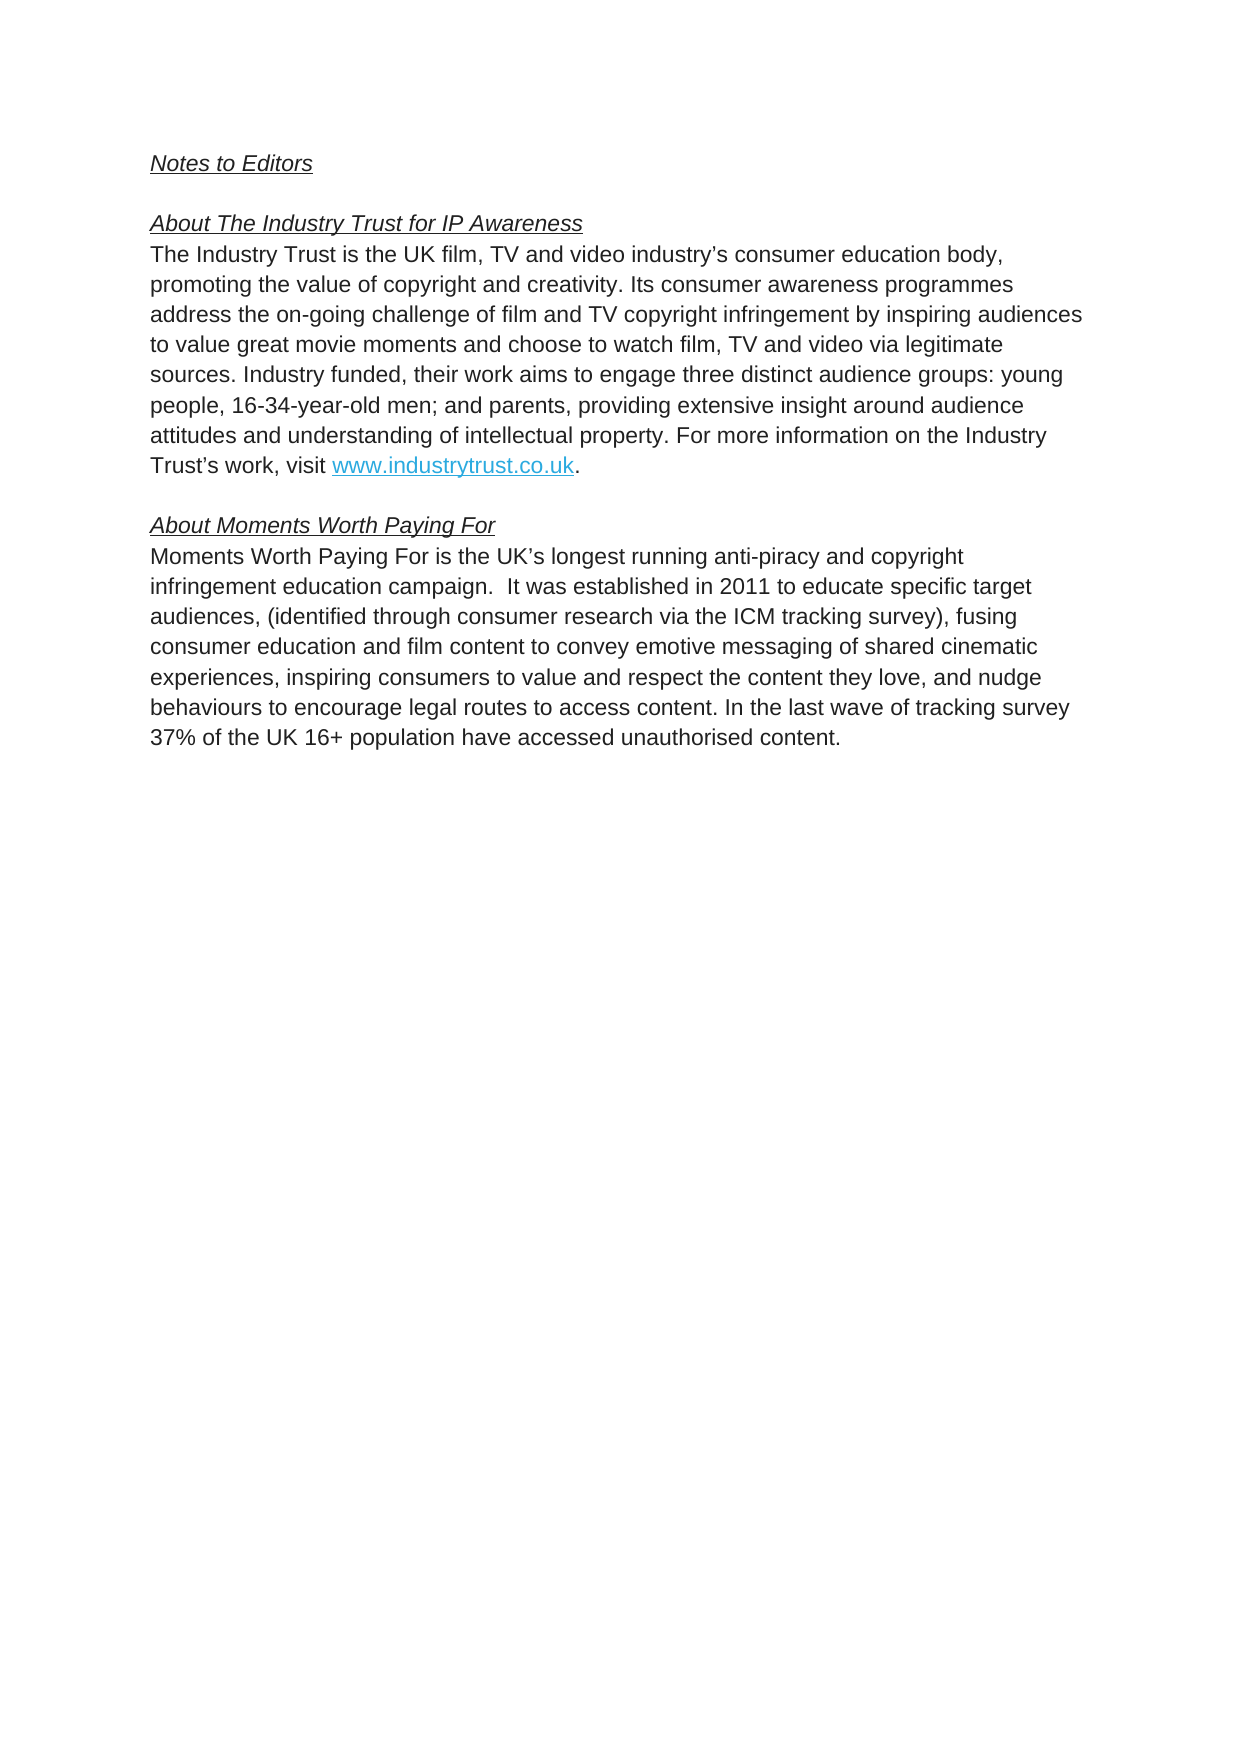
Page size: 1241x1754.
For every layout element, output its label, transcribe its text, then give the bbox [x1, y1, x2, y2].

text Notes to Editors About The Industry Trust for IP Awareness The Industry Trust is the UK film, TV and video industry’s consumer education body, promoting the value of copyright and creativity. Its consumer awareness programmes address the on-going challenge of film and TV copyright infringement by inspiring audiences to value great movie moments and choose to watch film, TV and video via legitimate sources. Industry funded, their work aims to engage three distinct audience groups: young people, 16-34-year-old men; and parents, providing extensive insight around audience attitudes and understanding of intellectual property. For more information on the Industry Trust’s work, visit www.industrytrust.co.uk. About Moments Worth Paying For Moments Worth Paying For is the UK’s longest running anti-piracy and copyright infringement education campaign. It was established in 2011 to educate specific target audiences, (identified through consumer research via the ICM tracking survey), fusing consumer education and film content to convey emotive messaging of shared cinematic experiences, inspiring consumers to value and respect the content they love, and nudge behaviours to encourage legal routes to access content. In the last wave of tracking survey 37% of the UK 16+ population have accessed unauthorised content. [150, 150, 1090, 750]
